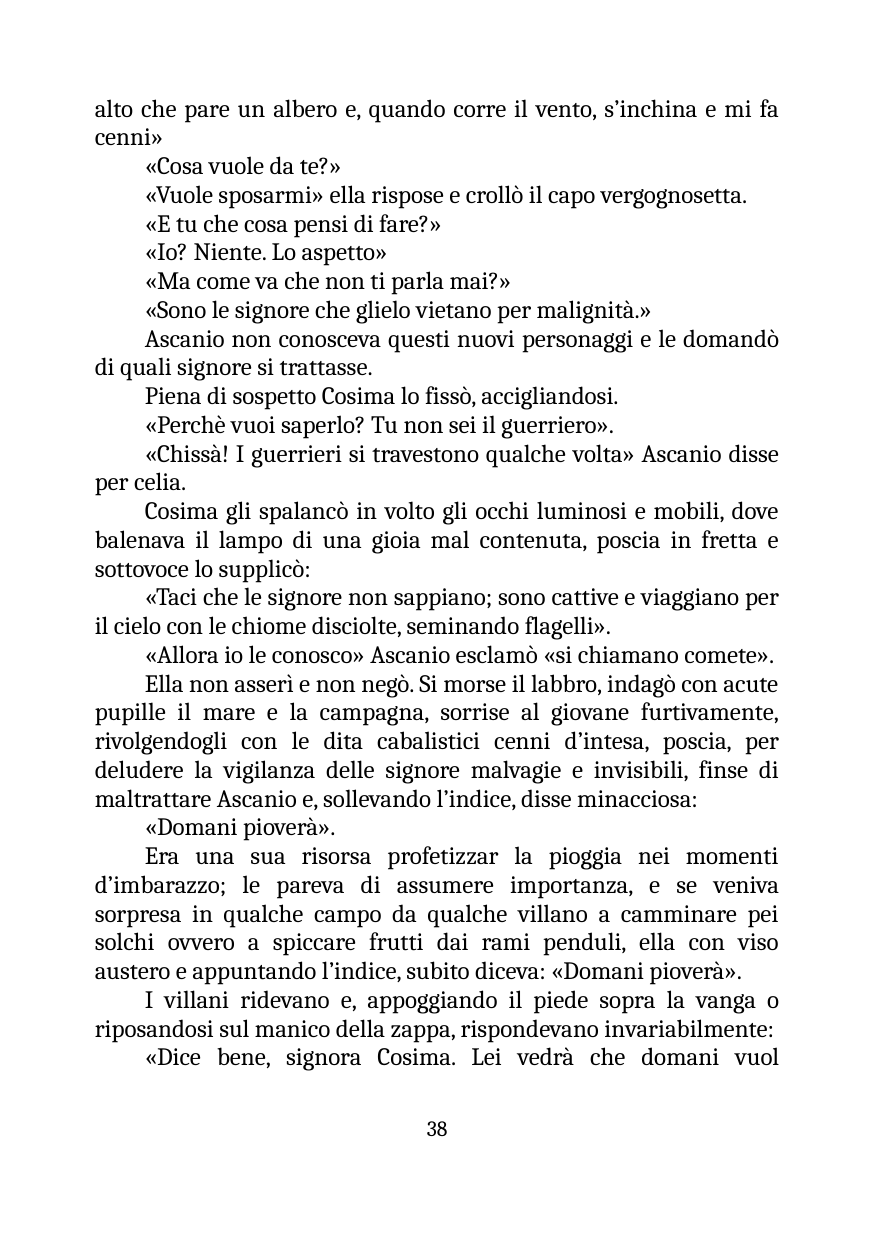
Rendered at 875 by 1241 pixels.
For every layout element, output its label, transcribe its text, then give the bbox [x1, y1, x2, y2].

text Ella non asserì e non negò. Si morse il labbro, indagò con acute pupille il mare e la campagna, sorrise al giovane furtivamente, rivolgendogli con le dita cabalistici cenni d’intesa, poscia, per deludere la vigilanza delle signore malvagie e invisibili, finse di maltrattare Ascanio e, sollevando l’indice, disse minacciosa: [94, 669, 779, 813]
text «Domani pioverà». [94, 813, 779, 842]
text «Perchè vuoi saperlo? Tu non sei il guerriero». [94, 411, 779, 439]
text «Taci che le signore non sappiano; sono cattive e viaggiano per il cielo con le chiome disciolte, seminando flagelli». [94, 583, 779, 641]
text «Ma come va che non ti parla mai?» [94, 267, 779, 296]
text Era una sua risorsa profetizzar la pioggia nei momenti d’imbarazzo; le pareva di assumere importanza, e se veniva sorpresa in qualche campo da qualche villano a camminare pei solchi ovvero a spiccare frutti dai rami penduli, ella con viso austero e appuntando l’indice, subito diceva: «Domani pioverà». [94, 842, 779, 986]
text Piena di sospetto Cosima lo fissò, accigliandosi. [94, 382, 779, 411]
text «Cosa vuole da te?» [94, 152, 779, 181]
text «E tu che cosa pensi di fare?» [94, 209, 779, 238]
text «Sono le signore che glielo vietano per malignità.» [94, 296, 779, 324]
text I villani ridevano e, appoggiando il piede sopra la vanga o riposandosi sul manico della zappa, rispondevano invariabilmente: [94, 986, 779, 1043]
text «Chissà! I guerrieri si travestono qualche volta» Ascanio disse per celia. [94, 439, 779, 497]
text alto che pare un albero e, quando corre il vento, s’inchina e mi fa cenni» [94, 94, 779, 152]
text «Io? Niente. Lo aspetto» [94, 238, 779, 267]
text Cosima gli spalancò in volto gli occhi luminosi e mobili, dove balenava il lampo di una gioia mal contenuta, poscia in fretta e sottovoce lo supplicò: [94, 497, 779, 583]
text «Dice bene, signora Cosima. Lei vedrà che domani vuol [94, 1043, 779, 1072]
text «Allora io le conosco» Ascanio esclamò «si chiamano comete». [94, 641, 779, 669]
text «Vuole sposarmi» ella rispose e crollò il capo vergognosetta. [94, 181, 779, 209]
text Ascanio non conosceva questi nuovi personaggi e le domandò di quali signore si trattasse. [94, 324, 779, 382]
